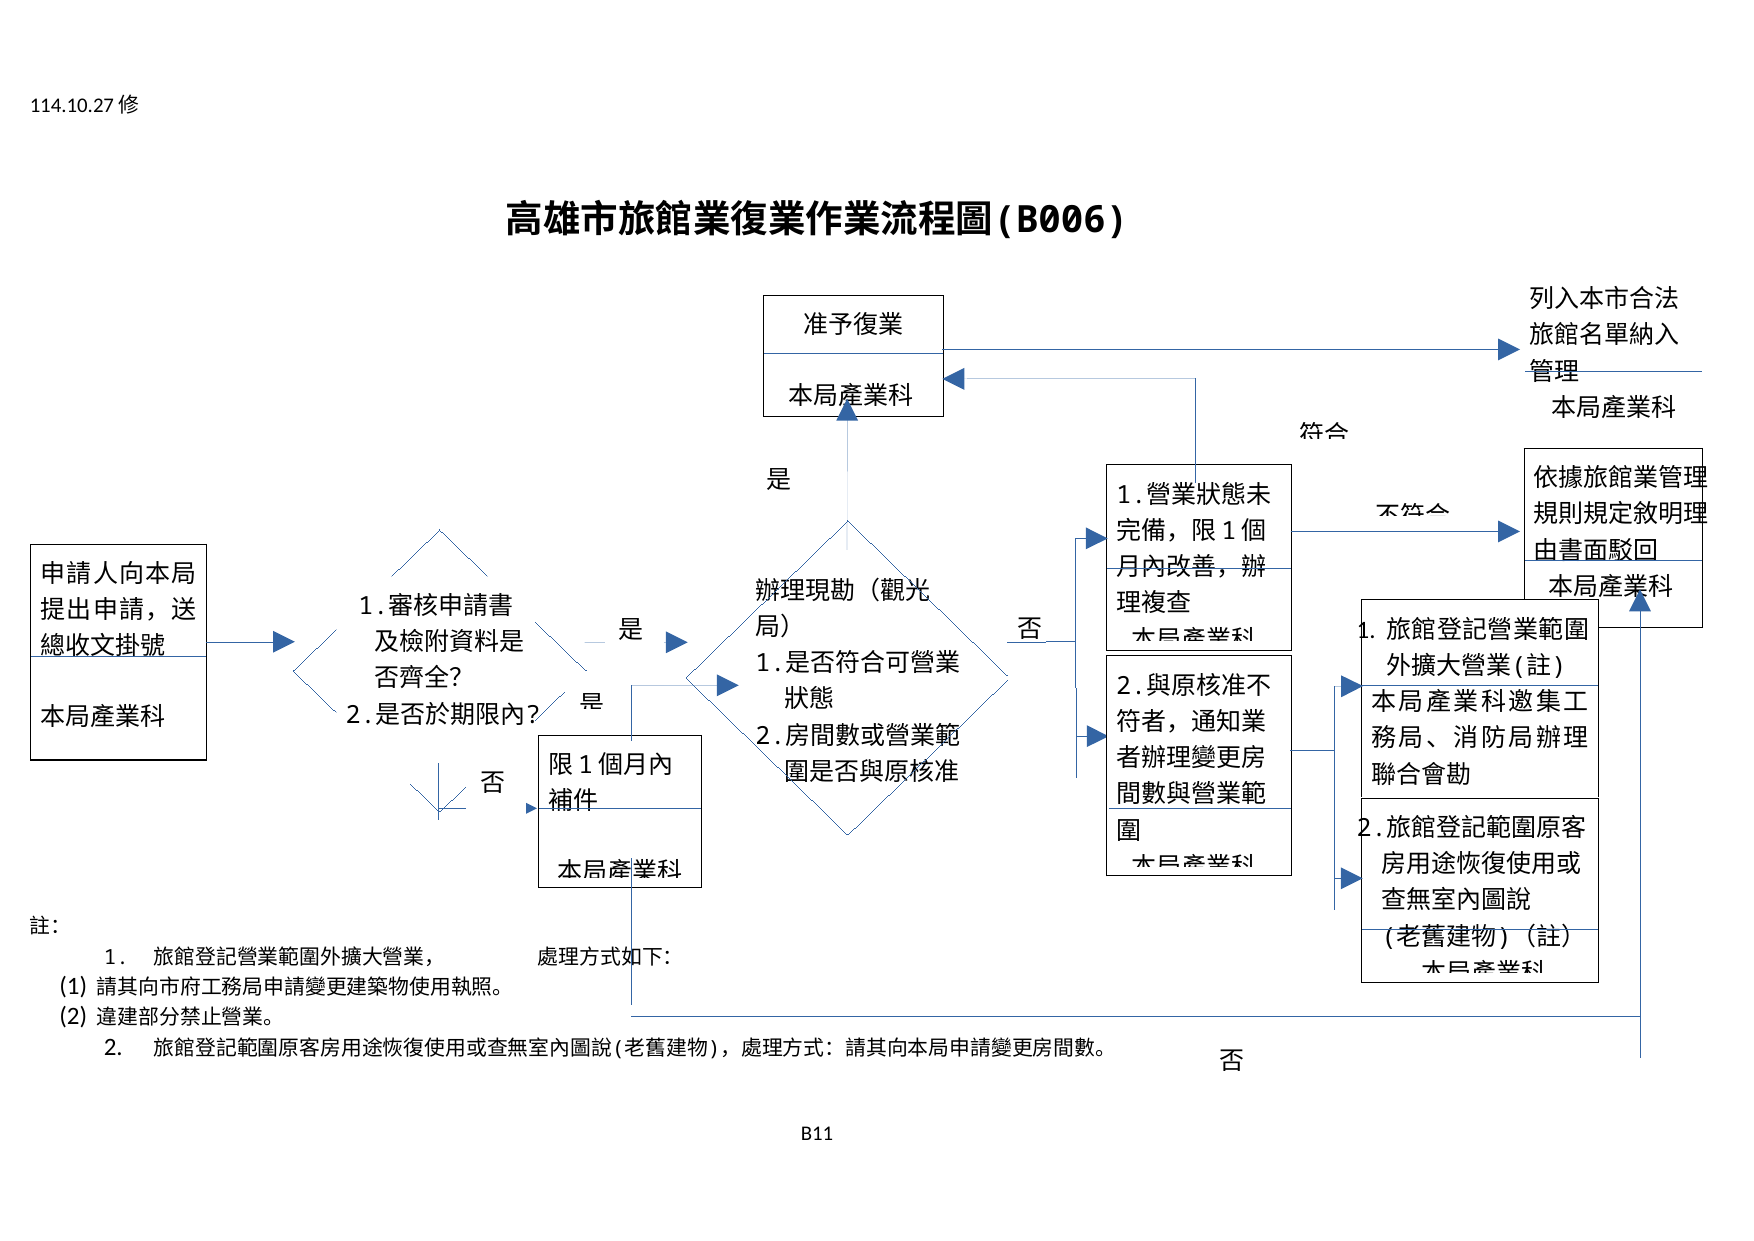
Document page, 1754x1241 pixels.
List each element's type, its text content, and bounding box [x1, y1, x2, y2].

text 1.是否符合可營業狀態 [755, 643, 967, 715]
text 高雄市旅館業復業作業流程圖(B006) [29, 189, 1604, 244]
text 本局產業科 [1529, 387, 1698, 423]
text 1.營業狀態未完備，限1個月內改善，辦理複查 [1116, 474, 1282, 568]
text 及檢附資料是否齊全？ [374, 622, 526, 694]
text 本局產業科邀集工務局、消防局辦理聯合會勘 [1371, 686, 1589, 790]
text 依據旅館業管理規則規定敘明理由書面駁回 [1533, 458, 1702, 560]
text 否 [1017, 609, 1051, 645]
text 依據旅館業管理規則規定敘明理由書面駁回 [1533, 561, 1702, 566]
text 1.審核申請書 [345, 585, 526, 622]
list 請其向市府工務局申請變更建築物使用執照。 [632, 970, 1604, 1001]
list 旅館登記營業範圍外擴大營業，處理方式如下： [632, 940, 1361, 970]
text 本局產業科 [773, 375, 934, 407]
text 列入本市合法旅館名單納入管理 [1529, 278, 1698, 371]
text 2.是否於期限內? [345, 694, 526, 730]
text [632, 910, 1361, 940]
list 否 [1219, 1040, 1254, 1077]
list 違建部分禁止營業。 [59, 1001, 1604, 1031]
text 圍 [1116, 809, 1282, 846]
text 房用途恢復使用或 [1362, 844, 1598, 880]
list [1268, 1031, 1604, 1061]
text 本局產業科 [1371, 952, 1598, 973]
text 本局產業科 [1116, 846, 1282, 866]
list 旅館登記營業範圍外擴大營業，處理方式如下： [103, 940, 631, 970]
text 查無室內圖說 [1362, 880, 1598, 916]
text 2.旅館登記範圍原客 [1362, 807, 1598, 844]
list 請其向市府工務局申請變更建築物使用執照。 [59, 970, 631, 1001]
list [1211, 1031, 1263, 1235]
text 否 [480, 762, 512, 798]
text 是 [761, 459, 797, 495]
text 1.營業狀態未完備，限1個月內改善，辦理複查 [1116, 569, 1282, 619]
text 符合 [1299, 414, 1368, 439]
text 註： [29, 910, 466, 940]
text 2.與原核准不符者，通知業者辦理變更房間數與營業範 [1116, 665, 1282, 808]
text 本局產業科 [548, 851, 692, 878]
text [1362, 916, 1598, 929]
text 准予復業 [773, 305, 934, 341]
text (老舊建物)（註） [1362, 930, 1598, 952]
list 旅館登記營業範圍外擴大營業(註) [1362, 609, 1589, 682]
text 辦理現勘（觀光局） [755, 570, 967, 643]
text 本局產業科 [40, 696, 197, 732]
text 不符合 [1375, 495, 1457, 515]
text 列入本市合法旅館名單納入管理 [1529, 372, 1698, 387]
text [526, 910, 631, 940]
text 本局產業科 [1116, 619, 1282, 641]
text 是 [579, 685, 605, 709]
text 2.房間數或營業範圍是否與原核准相符 [755, 715, 967, 794]
text 本局產業科 [1533, 566, 1702, 603]
text 是 [619, 609, 650, 645]
text [548, 809, 692, 817]
text [40, 657, 197, 662]
list 旅館登記範圍原客房用途恢復使用或查無室內圖說(老舊建物)，處理方式：請其向本局申請變更房間數。 [103, 1031, 1205, 1061]
text 限1個月內補件 [548, 744, 692, 808]
text 申請人向本局提出申請，送總收文掛號 [40, 553, 197, 656]
text [1599, 910, 1604, 940]
